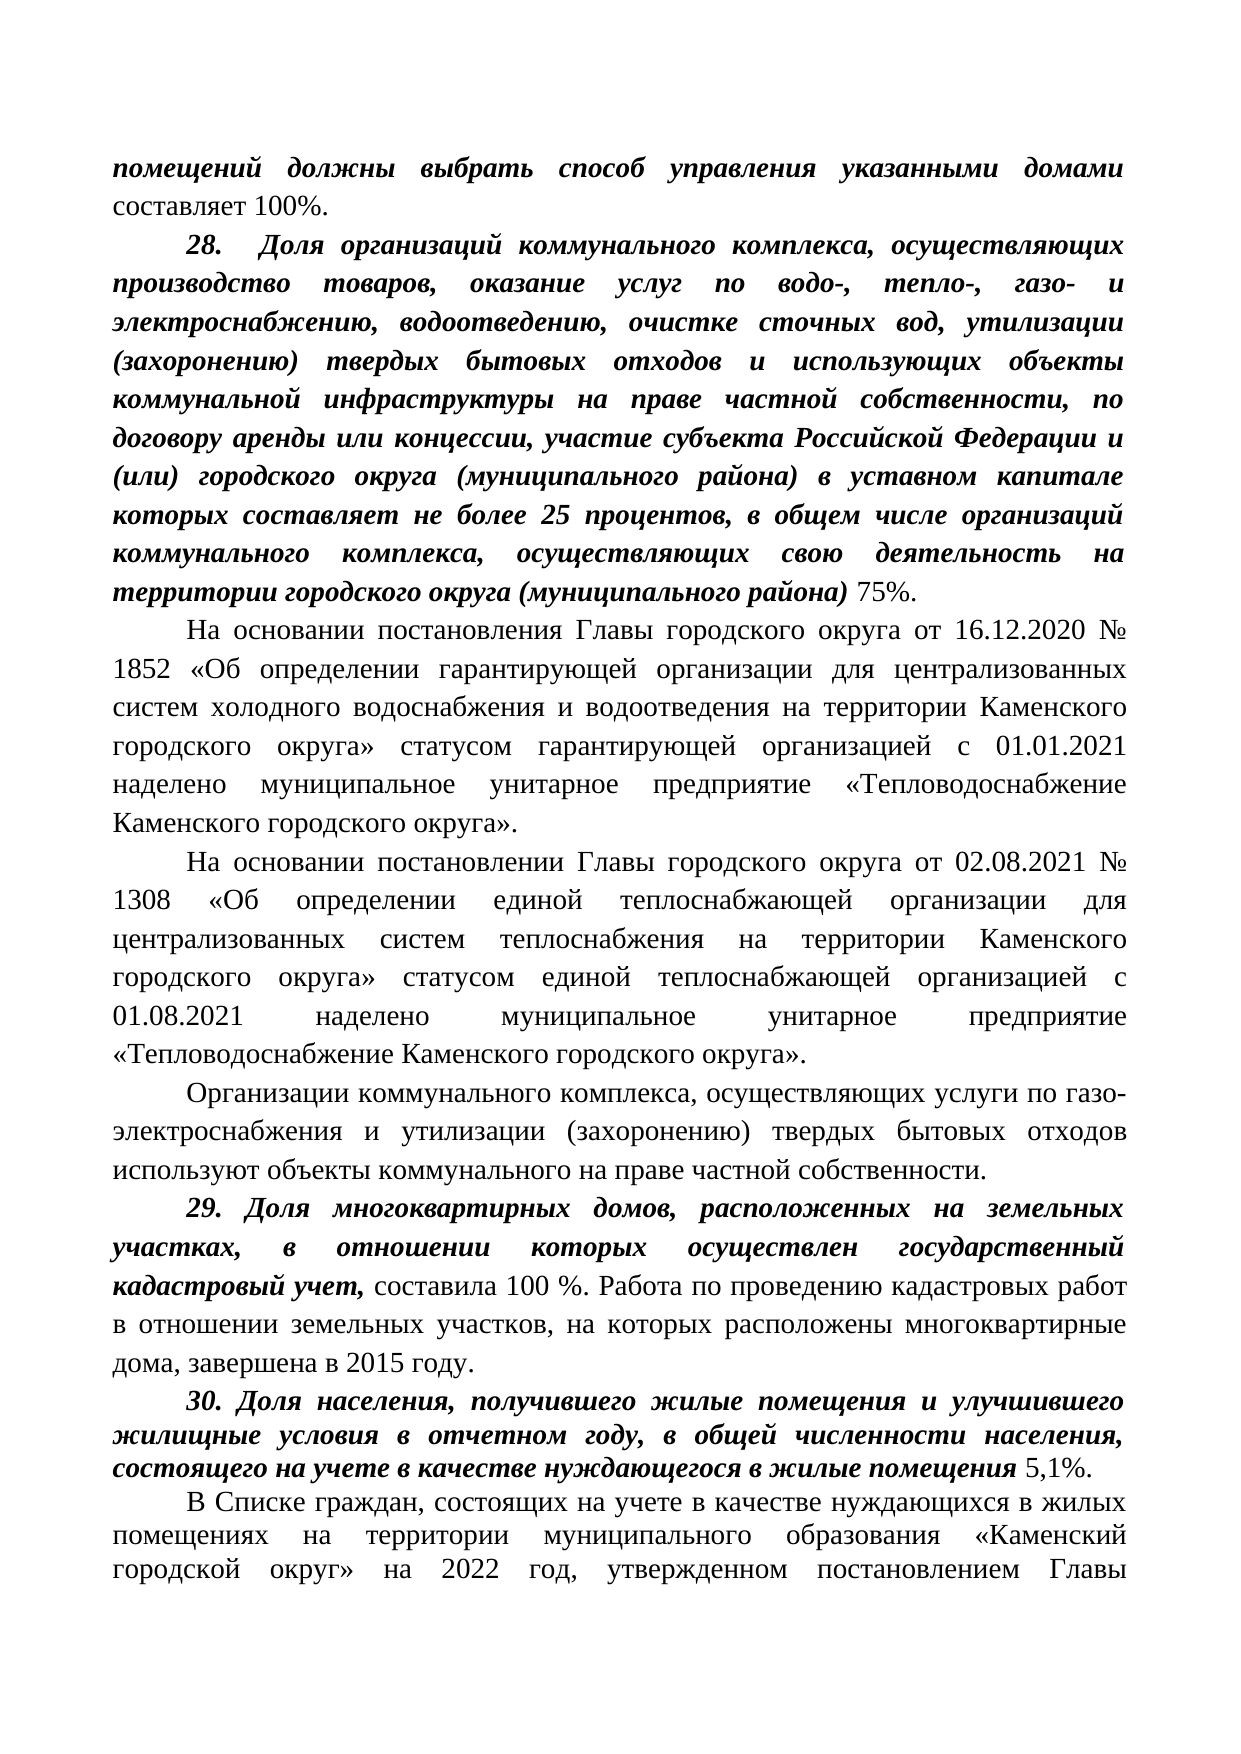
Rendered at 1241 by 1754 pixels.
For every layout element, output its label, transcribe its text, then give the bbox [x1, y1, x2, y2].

text На основании постановлении Главы городского округа от 02.08.2021 № 1308 «Об определении единой теплоснабжающей организации для централизованных систем теплоснабжения на территории Каменского городского округа» статусом единой теплоснабжающей организацией с 01.08.2021 наделено муниципальное унитарное предприятие «Тепловодоснабжение Каменского городского округа». [112, 844, 1128, 1070]
text Организации коммунального комплекса, осуществляющих услуги по газо- электроснабжения и утилизации (захоронению) твердых бытовых отходов используют объекты коммунального на праве частной собственности. [112, 1075, 1128, 1186]
text 28. Доля организаций коммунального комплекса, осуществляющих производство товаров, оказание услуг по водо-, тепло-, газо- и электроснабжению, водоотведению, очистке сточных вод, утилизации (захоронению) твердых бытовых отходов и использующих объекты коммунальной инфраструктуры на праве частной собственности, по договору аренды или концессии, участие субъекта Российской Федерации и (или) городского округа (муниципального района) в уставном капитале которых составляет не более 25 процентов, в общем числе организаций коммунального комплекса, осуществляющих свою деятельность на территории городского округа (муниципального района) 75%. [112, 227, 1128, 607]
text помещений должны выбрать способ управления указанными домами составляет 100%. [112, 150, 1128, 222]
text В Списке граждан, состоящих на учете в качестве нуждающихся в жилых помещениях на территории муниципального образования «Каменский городской округ» на 2022 год, утвержденном постановлением Главы [112, 1484, 1128, 1584]
text 30. Доля населения, получившего жилые помещения и улучшившего жилищные условия в отчетном году, в общей численности населения, состоящего на учете в качестве нуждающегося в жилые помещения 5,1%. [112, 1383, 1128, 1484]
text 29. Доля многоквартирных домов, расположенных на земельных участках, в отношении которых осуществлен государственный кадастровый учет, составила 100 %. Работа по проведению кадастровых работ в отношении земельных участков, на которых расположены многоквартирные дома, завершена в 2015 году. [112, 1191, 1128, 1378]
text На основании постановления Главы городского округа от 16.12.2020 № 1852 «Об определении гарантирующей организации для централизованных систем холодного водоснабжения и водоотведения на территории Каменского городского округа» статусом гарантирующей организацией с 01.01.2021 наделено муниципальное унитарное предприятие «Тепловодоснабжение Каменского городского округа». [112, 612, 1128, 839]
